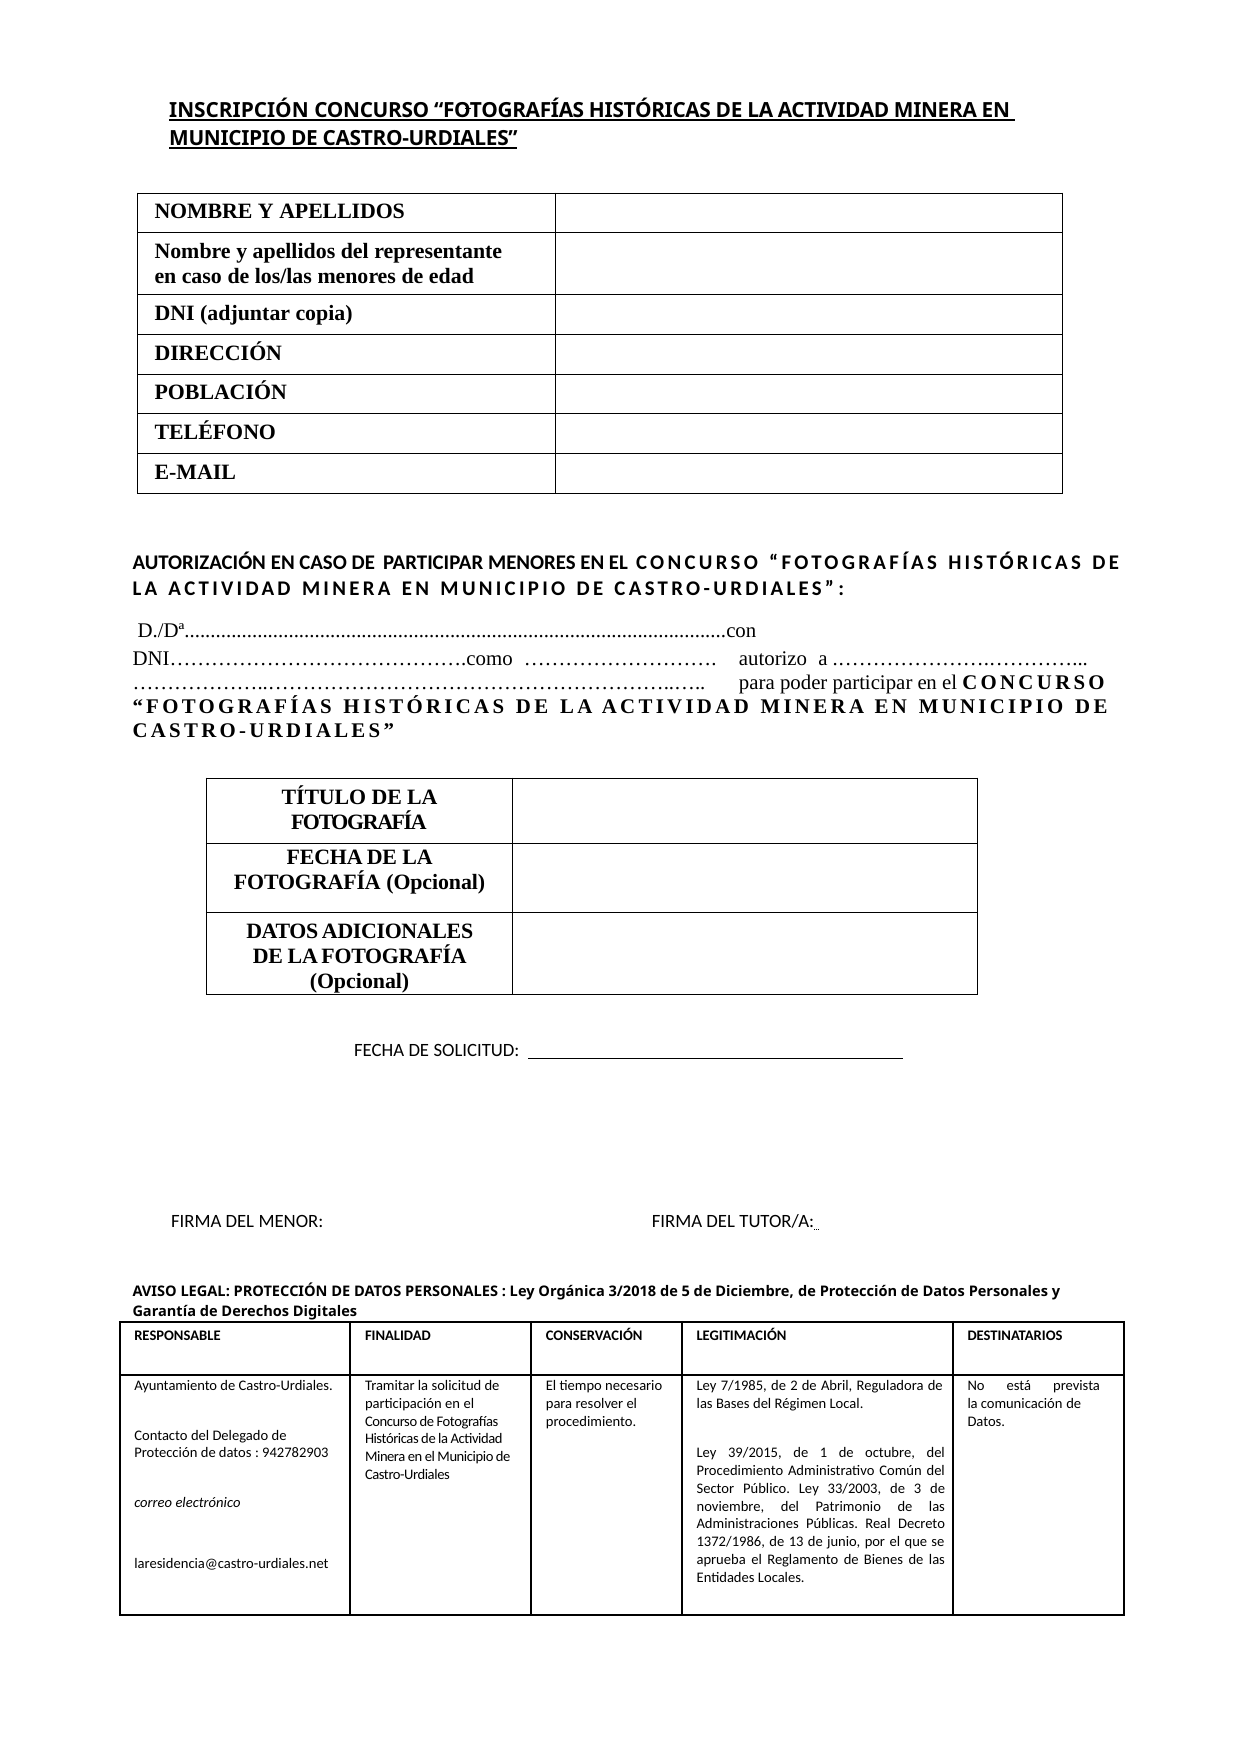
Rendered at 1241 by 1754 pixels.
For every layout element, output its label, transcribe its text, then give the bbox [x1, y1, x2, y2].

text INSCRIPCIÓN CONCURSO “FOTOGRAFÍAS HISTÓRICAS DE LA ACTIVIDAD MINERA EN MUNICIPIO DE CASTRO-URDIALES” [169, 95, 1122, 152]
table_cell El tiempo necesario para resolver el procedimiento. [532, 1376, 681, 1614]
text FIRMA DEL MENOR: FIRMA DEL TUTOR/A: [171, 1209, 1122, 1232]
table_cell Nombre y apellidos del representante en caso de los/las menores de edad [138, 233, 555, 294]
table_cell [556, 233, 1062, 294]
text AUTORIZACIÓN EN CASO DE PARTICIPAR MENORES EN EL CONCURSO “FOTOGRAFÍAS HISTÓRICAS DE LA ACTIVIDAD MINERA EN MUNICIPIO DE CASTRO-URDIALES”: [132, 549, 1122, 600]
table_cell [556, 454, 1062, 493]
table_cell [556, 295, 1062, 334]
table_header CONSERVACIÓN [532, 1323, 681, 1374]
table_cell Ley 7/1985, de 2 de Abril, Reguladora de las Bases del Régimen Local. Ley 39/2015, de 1 de octubre, del Procedimiento Administrativo Común del Sector Público. Ley 33/2003, de 3 de noviembre, del Patrimonio de las Administraciones Públicas. Real Decreto 1372/1986, de 13 de junio, por el que se aprueba el Reglamento de Bienes de las Entidades Locales. [683, 1376, 952, 1614]
table_header TÍTULO DE LA FOTOGRAFÍA [207, 779, 512, 843]
table_cell [556, 414, 1062, 453]
table_cell Tramitar la solicitud de participación en el Concurso de Fotografías Históricas de la Actividad Minera en el Municipio de Castro-Urdiales [351, 1376, 530, 1614]
table_cell DNI (adjuntar copia) [138, 295, 555, 334]
table_cell No está prevista la comunicación de Datos. [954, 1376, 1123, 1614]
text D./Dª con [137, 618, 1122, 642]
table_header [513, 779, 977, 843]
table_header RESPONSABLE [121, 1323, 349, 1374]
table_header DESTINATARIOS [954, 1323, 1123, 1374]
text AVISO LEGAL: PROTECCIÓN DE DATOS PERSONALES : Ley Orgánica 3/2018 de 5 de Diciembre, de Protección de Datos Personales y Garantía de Derechos Digitales [132, 1281, 1122, 1321]
table_header LEGITIMACIÓN [683, 1323, 952, 1374]
table_cell FECHA DE LA FOTOGRAFÍA (Opcional) [207, 844, 512, 912]
table_cell POBLACIÓN [138, 375, 555, 413]
table_cell DATOS ADICIONALES DE LA FOTOGRAFÍA (Opcional) [207, 913, 512, 993]
text DNI…………………………………….como ………………………. autorizo a .………………….…………...………………..…………………………………………………..….. para poder participar en el CONCURSO “FOTOGRAFÍAS HISTÓRICAS DE LA ACTIVIDAD MINERA EN MUNICIPIO DE CASTRO-URDIALES” [132, 646, 1122, 742]
text FECHA DE SOLICITUD: [135, 1038, 1122, 1061]
table_cell [556, 375, 1062, 413]
table_header FINALIDAD [351, 1323, 530, 1374]
table_header [556, 194, 1062, 232]
table_cell [513, 844, 977, 912]
table_header NOMBRE Y APELLIDOS [138, 194, 555, 232]
table_cell E-MAIL [138, 454, 555, 493]
table_cell TELÉFONO [138, 414, 555, 453]
table_cell [513, 913, 977, 993]
table_cell Ayuntamiento de Castro-Urdiales. Contacto del Delegado de Protección de datos : 942782903 correo electrónico laresidencia@castro-urdiales.net [121, 1376, 349, 1614]
table_cell [556, 335, 1062, 373]
table_cell DIRECCIÓN [138, 335, 555, 373]
